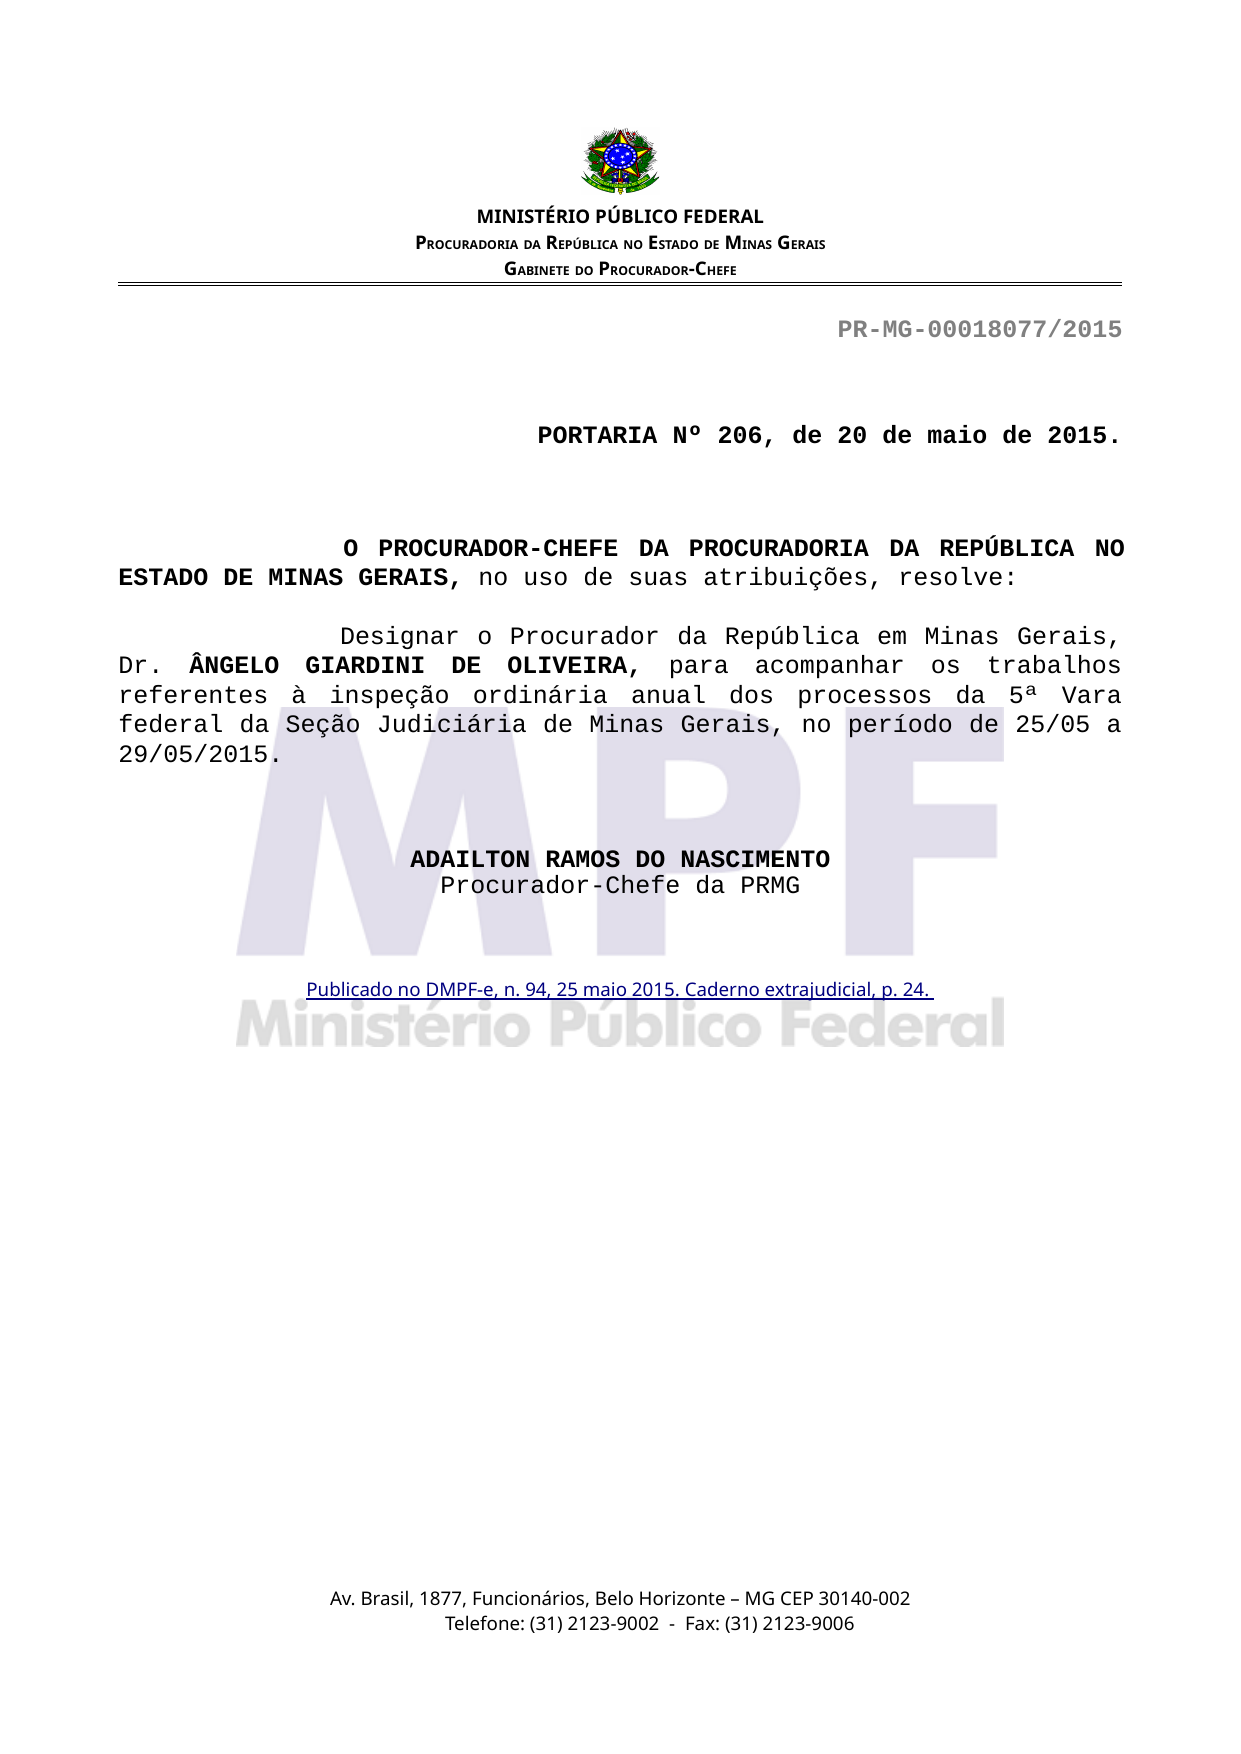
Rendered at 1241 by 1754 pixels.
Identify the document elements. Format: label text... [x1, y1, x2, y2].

text PR-MG-00018077/2015 [118, 314, 1122, 345]
picture [236, 1002, 1004, 1047]
picture [581, 127, 660, 195]
text PORTARIA Nº 206, de 20 de maio de 2015. [118, 423, 1122, 448]
text O PROCURADOR-CHEFE DA PROCURADORIA DA REPÚBLICA NO ESTADO DE MINAS GERAIS, no uso de suas atribuições, resolve: [118, 532, 1125, 591]
picture [236, 901, 1004, 977]
subtitle ADAILTON RAMOS DO NASCIMENTO [118, 848, 1122, 873]
text Publicado no DMPF-e, n. 94, 25 maio 2015. Caderno extrajudicial, p. 24. [118, 977, 1122, 1002]
picture [236, 768, 1004, 848]
text Procurador-Chefe da PRMG [118, 873, 1122, 901]
text Designar o Procurador da República em Minas Gerais, Dr. ÂNGELO GIARDINI DE OLIVEIRA, para acompanhar os trabalhos referentes à inspeção ordinária anual dos processos da 5ª Vara federal da Seção Judiciária de Minas Gerais, no período de 25/05 a 29/05/2015. [118, 621, 1122, 768]
